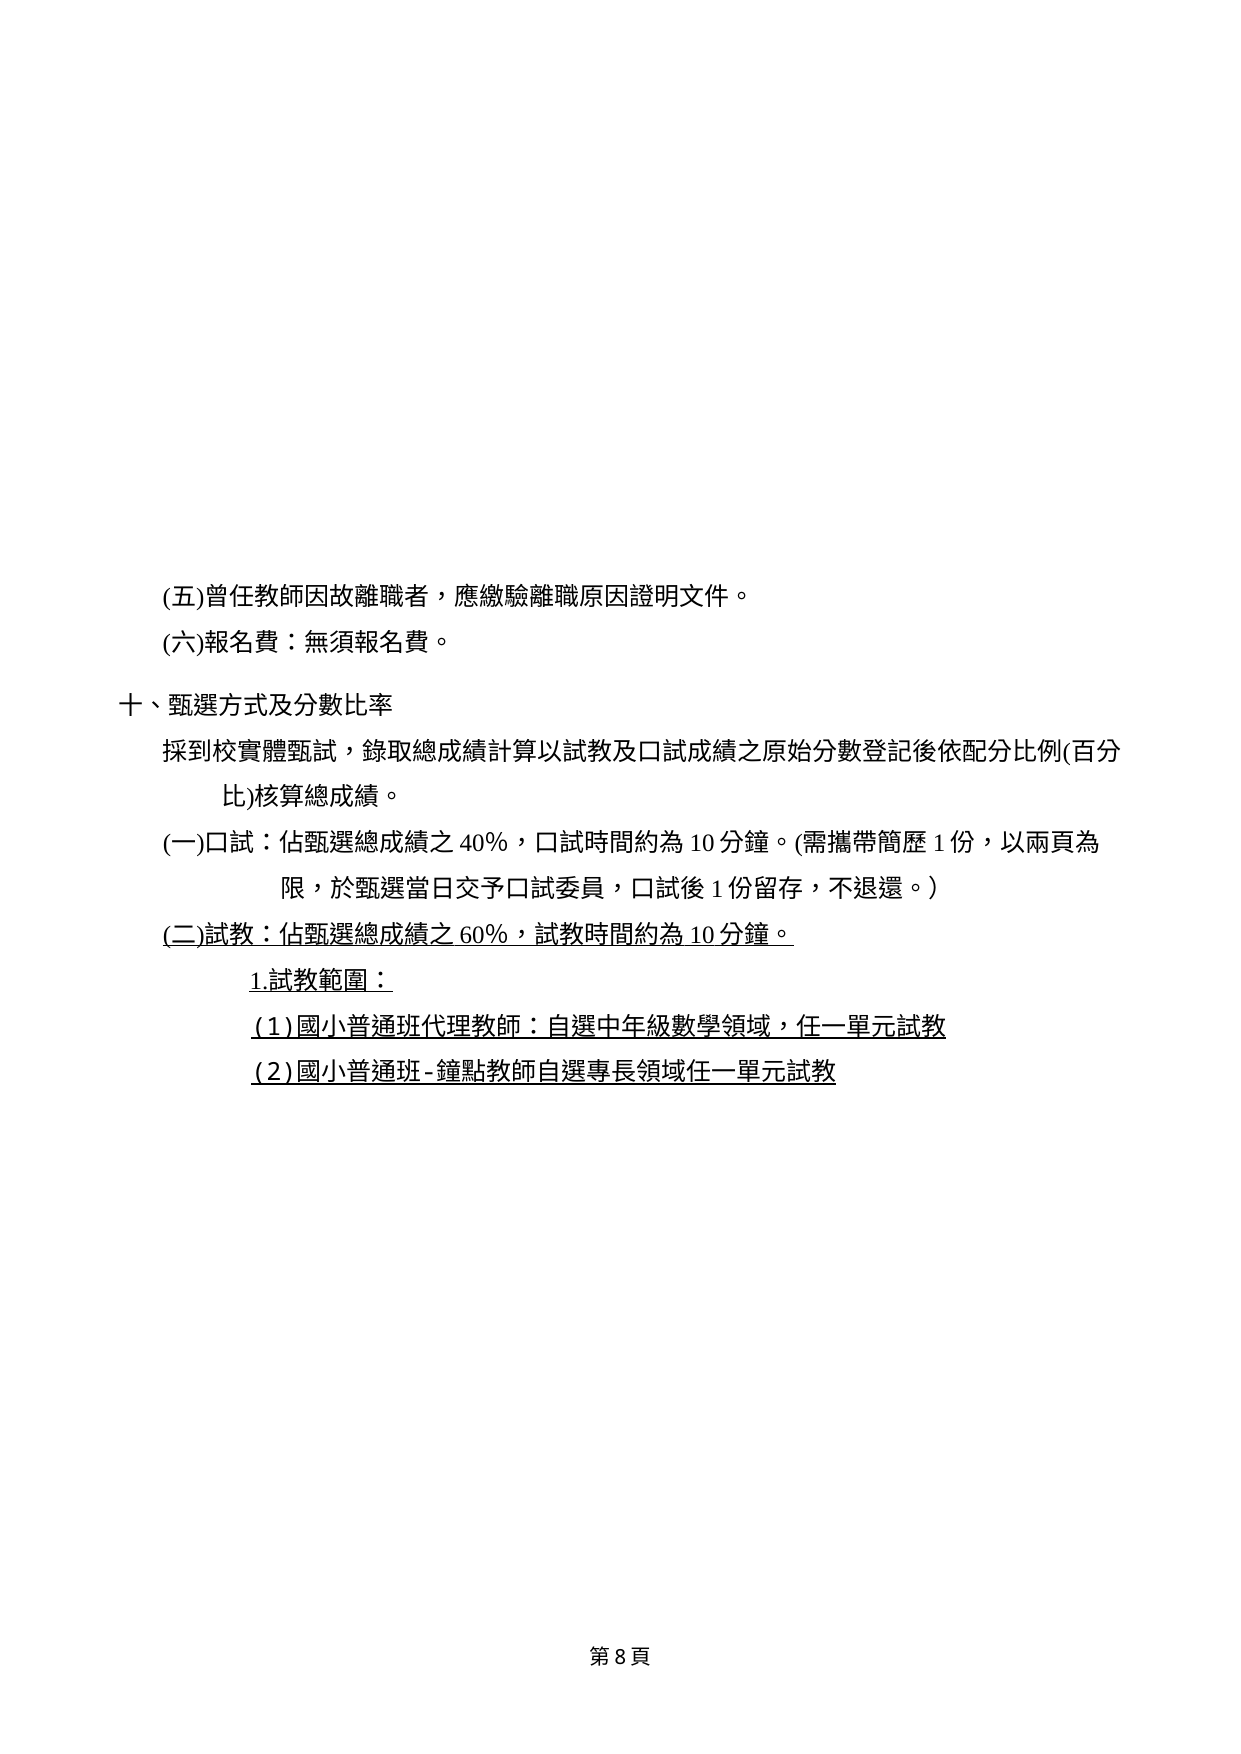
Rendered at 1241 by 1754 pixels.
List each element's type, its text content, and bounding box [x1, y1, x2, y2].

text (一)口試：佔甄選總成績之40％，口試時間約為10分鐘。(需攜帶簡歷1份，以兩頁為限，於甄選當日交予口試委員，口試後1份留存，不退還。） [163, 815, 1122, 907]
text (2)國小普通班-鐘點教師自選專長領域任一單元試教 [251, 1044, 1122, 1090]
text 十、甄選方式及分數比率 [118, 677, 1122, 723]
text (五)曾任教師因故離職者，應繳驗離職原因證明文件。 [162, 568, 1122, 614]
text (六)報名費：無須報名費。 [162, 614, 1122, 660]
text 1.試教範圍： [118, 952, 1122, 998]
text (二)試教：佔甄選總成績之60％，試教時間約為10分鐘。 [163, 907, 1122, 952]
text (1)國小普通班代理教師：自選中年級數學領域，任一單元試教 [251, 998, 1122, 1044]
text 採到校實體甄試，錄取總成績計算以試教及口試成績之原始分數登記後依配分比例(百分比)核算總成績。 [162, 723, 1122, 815]
